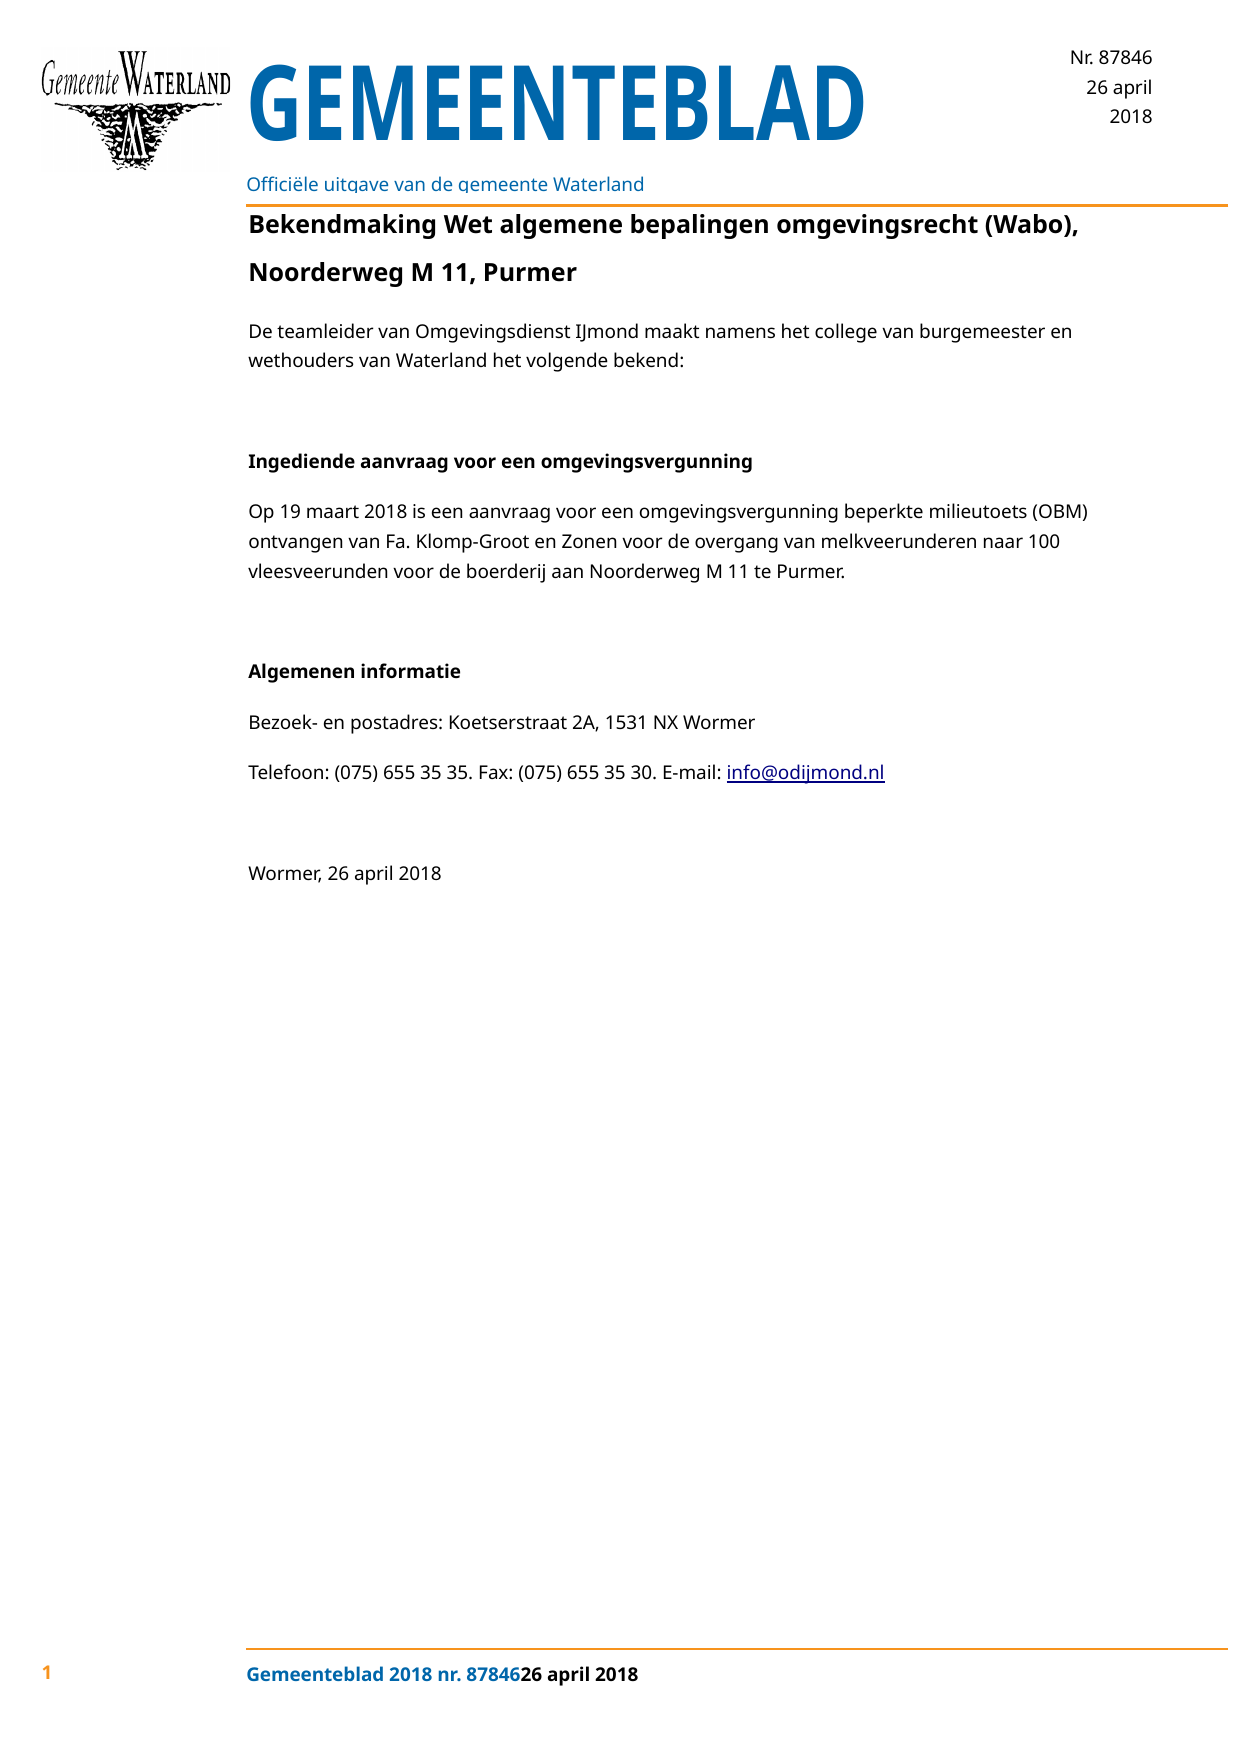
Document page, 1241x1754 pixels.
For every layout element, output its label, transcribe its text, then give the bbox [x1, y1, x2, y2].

text Wormer, 26 april 2018 [248, 860, 1152, 886]
text Telefoon: (075) 655 35 35. Fax: (075) 655 35 30. E-mail: info@odijmond.nl [248, 759, 1152, 785]
text Bezoek- en postadres: Koetserstraat 2A, 1531 NX Wormer [248, 709, 1152, 735]
text Bekendmaking Wet algemene bepalingen omgevingsrecht (Wabo), Noorderweg M 11, Purmer [248, 207, 1152, 288]
picture [41, 47, 231, 172]
text Algemenen informatie [248, 659, 1152, 684]
text De teamleider van Omgevingsdienst IJmond maakt namens het college van burgemeester en wethouders van Waterland het volgende bekend: [248, 318, 1152, 373]
text Op 19 maart 2018 is een aanvraag voor een omgevingsvergunning beperkte milieutoets (OBM) ontvangen van Fa. Klomp-Groot en Zonen voor de overgang van melkveerunderen naar 100 vleesveerunden voor de boerderij aan Noorderweg M 11 te Purmer. [248, 499, 1152, 584]
text Ingediende aanvraag voor een omgevingsvergunning [248, 448, 1152, 474]
